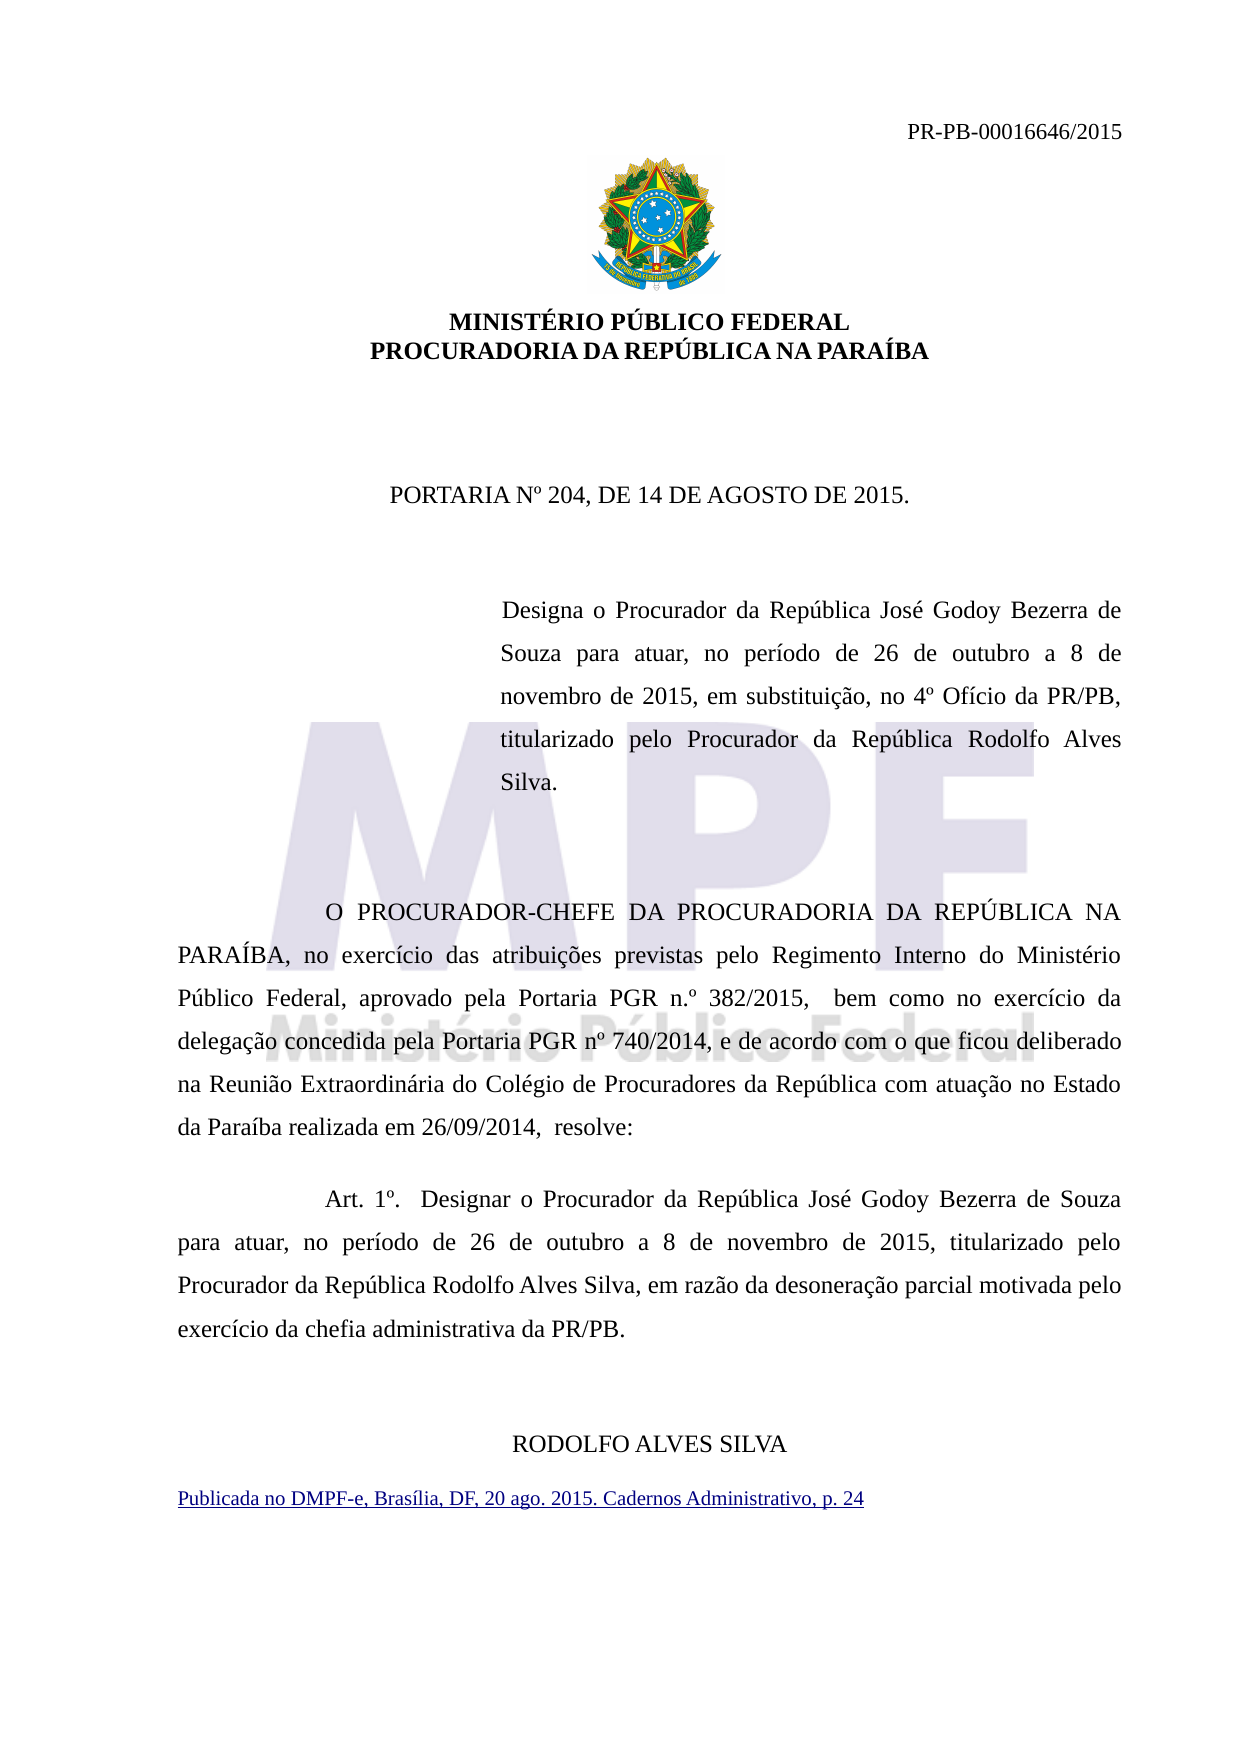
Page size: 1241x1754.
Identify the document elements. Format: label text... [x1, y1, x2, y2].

text Publicada no DMPF-e, Brasília, DF, 20 ago. 2015. Cadernos Administrativo, p. 24 [177, 1486, 1122, 1510]
text Art. 1º. Designar o Procurador da República José Godoy Bezerra de Souza para atuar, no período de 26 de outubro a 8 de novembro de 2015, titularizado pelo Procurador da República Rodolfo Alves Silva, em razão da desoneração parcial motivada pelo exercício da chefia administrativa da PR/PB. [177, 1184, 1122, 1342]
text PROCURADORIA DA REPÚBLICA NA PARAÍBA [177, 336, 1122, 365]
text RODOLFO ALVES SILVA [177, 1429, 1122, 1457]
text MINISTÉRIO PÚBLICO FEDERAL [177, 307, 1122, 336]
picture [266, 722, 1034, 897]
text PR-PB-00016646/2015 [177, 118, 1122, 144]
text PORTARIA Nº 204, DE 14 DE AGOSTO DE 2015. [177, 480, 1122, 509]
picture [587, 155, 726, 294]
text Designa o Procurador da República José Godoy Bezerra de Souza para atuar, no período de 26 de outubro a 8 de novembro de 2015, em substituição, no 4º Ofício da PR/PB, titularizado pelo Procurador da República Rodolfo Alves Silva. [500, 595, 1122, 796]
text O PROCURADOR-CHEFE DA PROCURADORIA DA REPÚBLICA NA PARAÍBA, no exercício das atribuições previstas pelo Regimento Interno do Ministério Público Federal, aprovado pela Portaria PGR n.º 382/2015, bem como no exercício da delegação concedida pela Portaria PGR nº 740/2014, e de acordo com o que ficou deliberado na Reunião Extraordinária do Colégio de Procuradores da República com atuação no Estado da Paraíba realizada em 26/09/2014, resolve: [177, 897, 1122, 1141]
